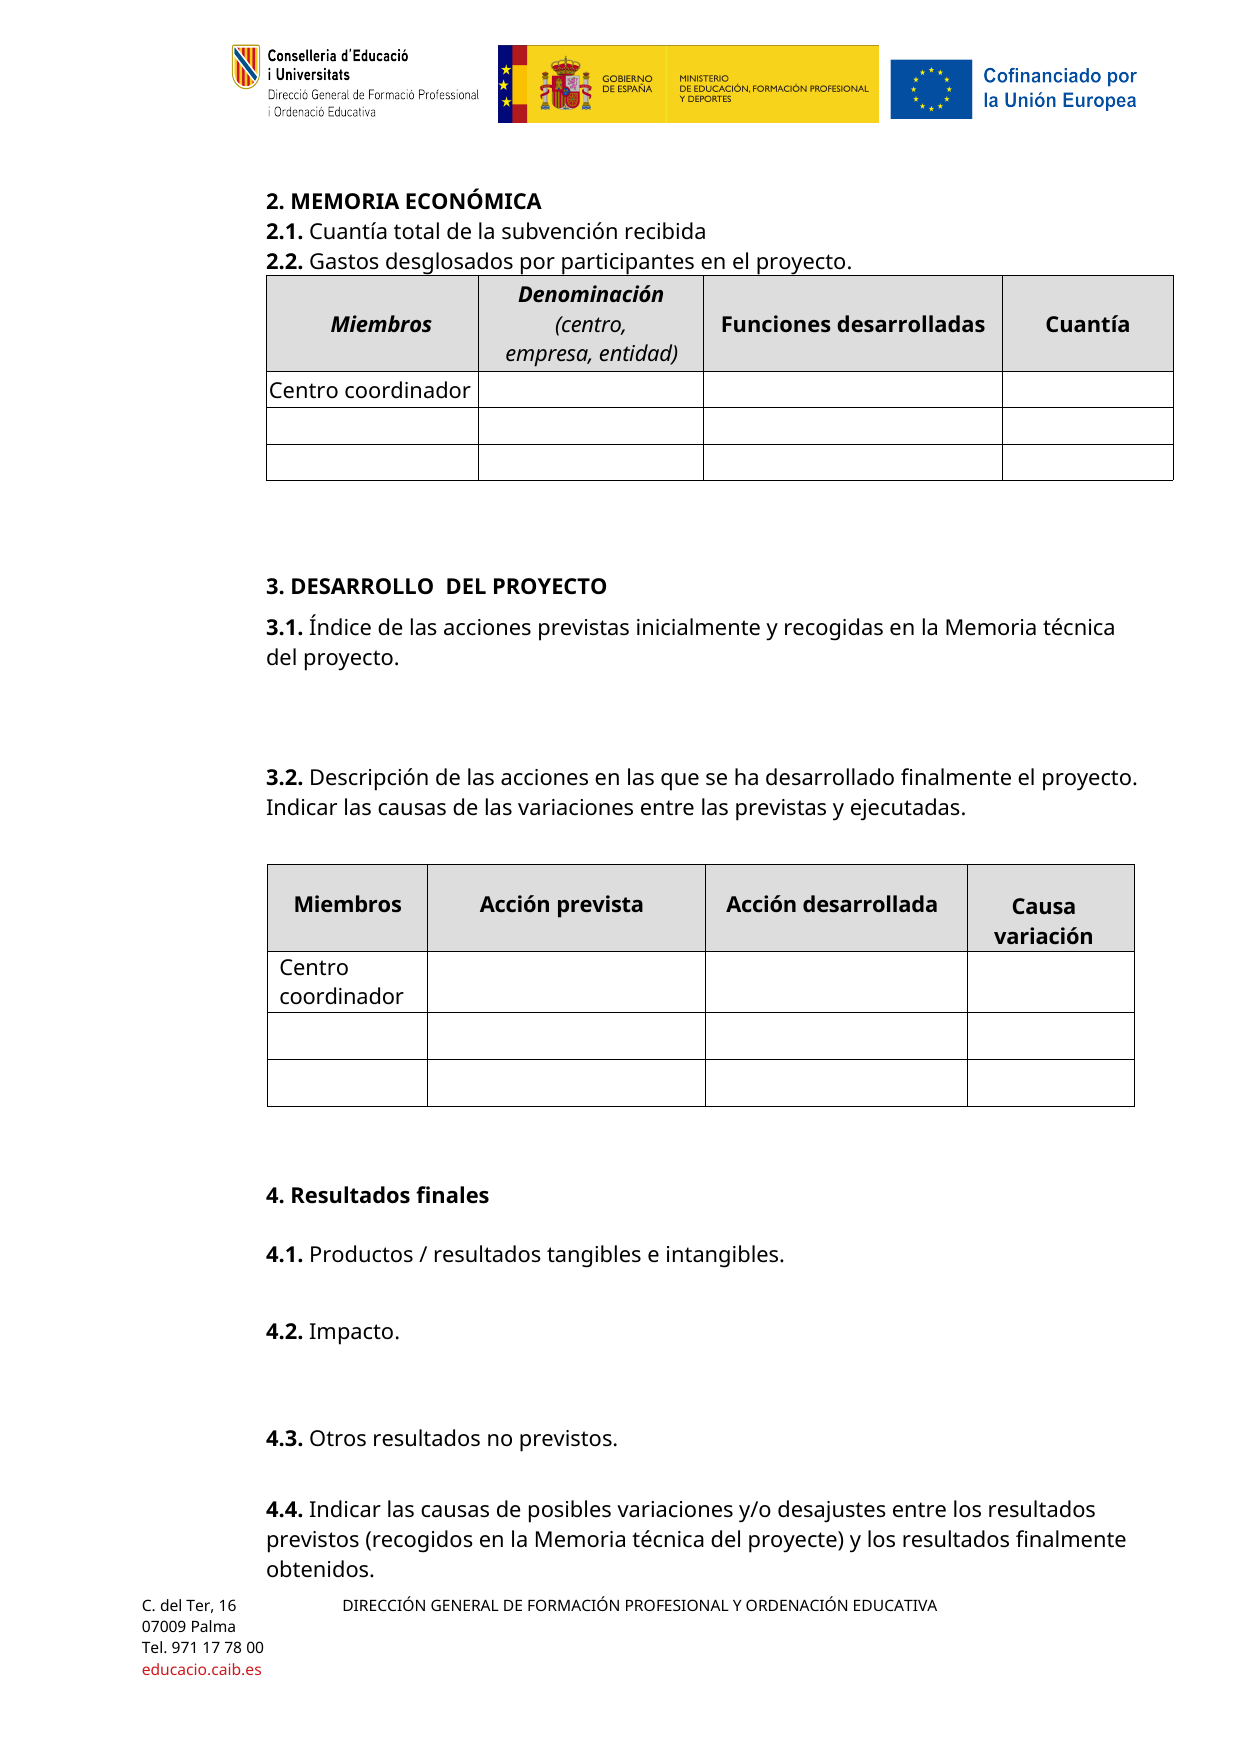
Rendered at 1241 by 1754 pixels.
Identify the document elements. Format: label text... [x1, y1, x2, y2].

table_header Denominación (centro, empresa, entidad) [479, 276, 703, 371]
table_cell [1003, 372, 1173, 407]
subtitle 3. DESARROLLO DEL PROYECTO [266, 571, 1152, 601]
table_cell [479, 372, 703, 407]
text 3.2. Descripción de las acciones en las que se ha desarrollado finalmente el proyecto. Indicar las causas de las variaciones entre las previstas y ejecutadas. [266, 733, 1152, 822]
table_header Miembros [268, 865, 427, 951]
text 3.1. Índice de las acciones previstas inicialmente y recogidas en la Memoria técnica del proyecto. [266, 612, 1152, 672]
table_header Acción prevista [428, 865, 705, 951]
table_cell [428, 1060, 705, 1106]
subtitle 4.1. Productos / resultados tangibles e intangibles. [266, 1239, 1152, 1269]
table_cell [704, 408, 1002, 443]
subtitle 4.3. Otros resultados no previstos. [266, 1393, 1152, 1453]
table_cell [968, 952, 1134, 1012]
subtitle 2. MEMORIA ECONÓMICA [266, 186, 1152, 216]
table_cell [706, 952, 967, 1012]
table_cell [706, 1060, 967, 1106]
table_cell Centro coordinador [267, 372, 478, 407]
subtitle 4. Resultados finales [266, 1180, 1152, 1210]
table_cell [428, 952, 705, 1012]
table_cell [968, 1060, 1134, 1106]
picture [227, 40, 484, 121]
table_cell [1003, 408, 1173, 443]
text 2.1. Cuantía total de la subvención recibida 2.2. Gastos desglosados por participantes en el proyecto. [266, 216, 1152, 275]
table_header Cuantía [1003, 276, 1173, 371]
table_cell [968, 1013, 1134, 1059]
picture [887, 56, 1180, 123]
table_cell [268, 1060, 427, 1106]
table_cell [704, 372, 1002, 407]
table_cell [479, 445, 703, 479]
table_cell [267, 445, 478, 479]
table_cell [268, 1013, 427, 1059]
table_header Miembros [267, 276, 478, 371]
table_cell [267, 408, 478, 443]
table_cell Centro coordinador [268, 952, 427, 1012]
subtitle 4.4. Indicar las causas de posibles variaciones y/o desajustes entre los resultados previstos (recogidos en la Memoria técnica del proyecte) y los resultados finalmente obtenidos. [266, 1464, 1152, 1584]
table_cell [706, 1013, 967, 1059]
table_header Acción desarrollada [706, 865, 967, 951]
table_cell [479, 408, 703, 443]
table_cell [704, 445, 1002, 479]
picture [498, 45, 879, 123]
table_header Causa variación [968, 865, 1134, 951]
subtitle 4.2. Impacto. [266, 1316, 1152, 1346]
table_header Funciones desarrolladas [704, 276, 1002, 371]
table_cell [1003, 445, 1173, 479]
table_cell [428, 1013, 705, 1059]
